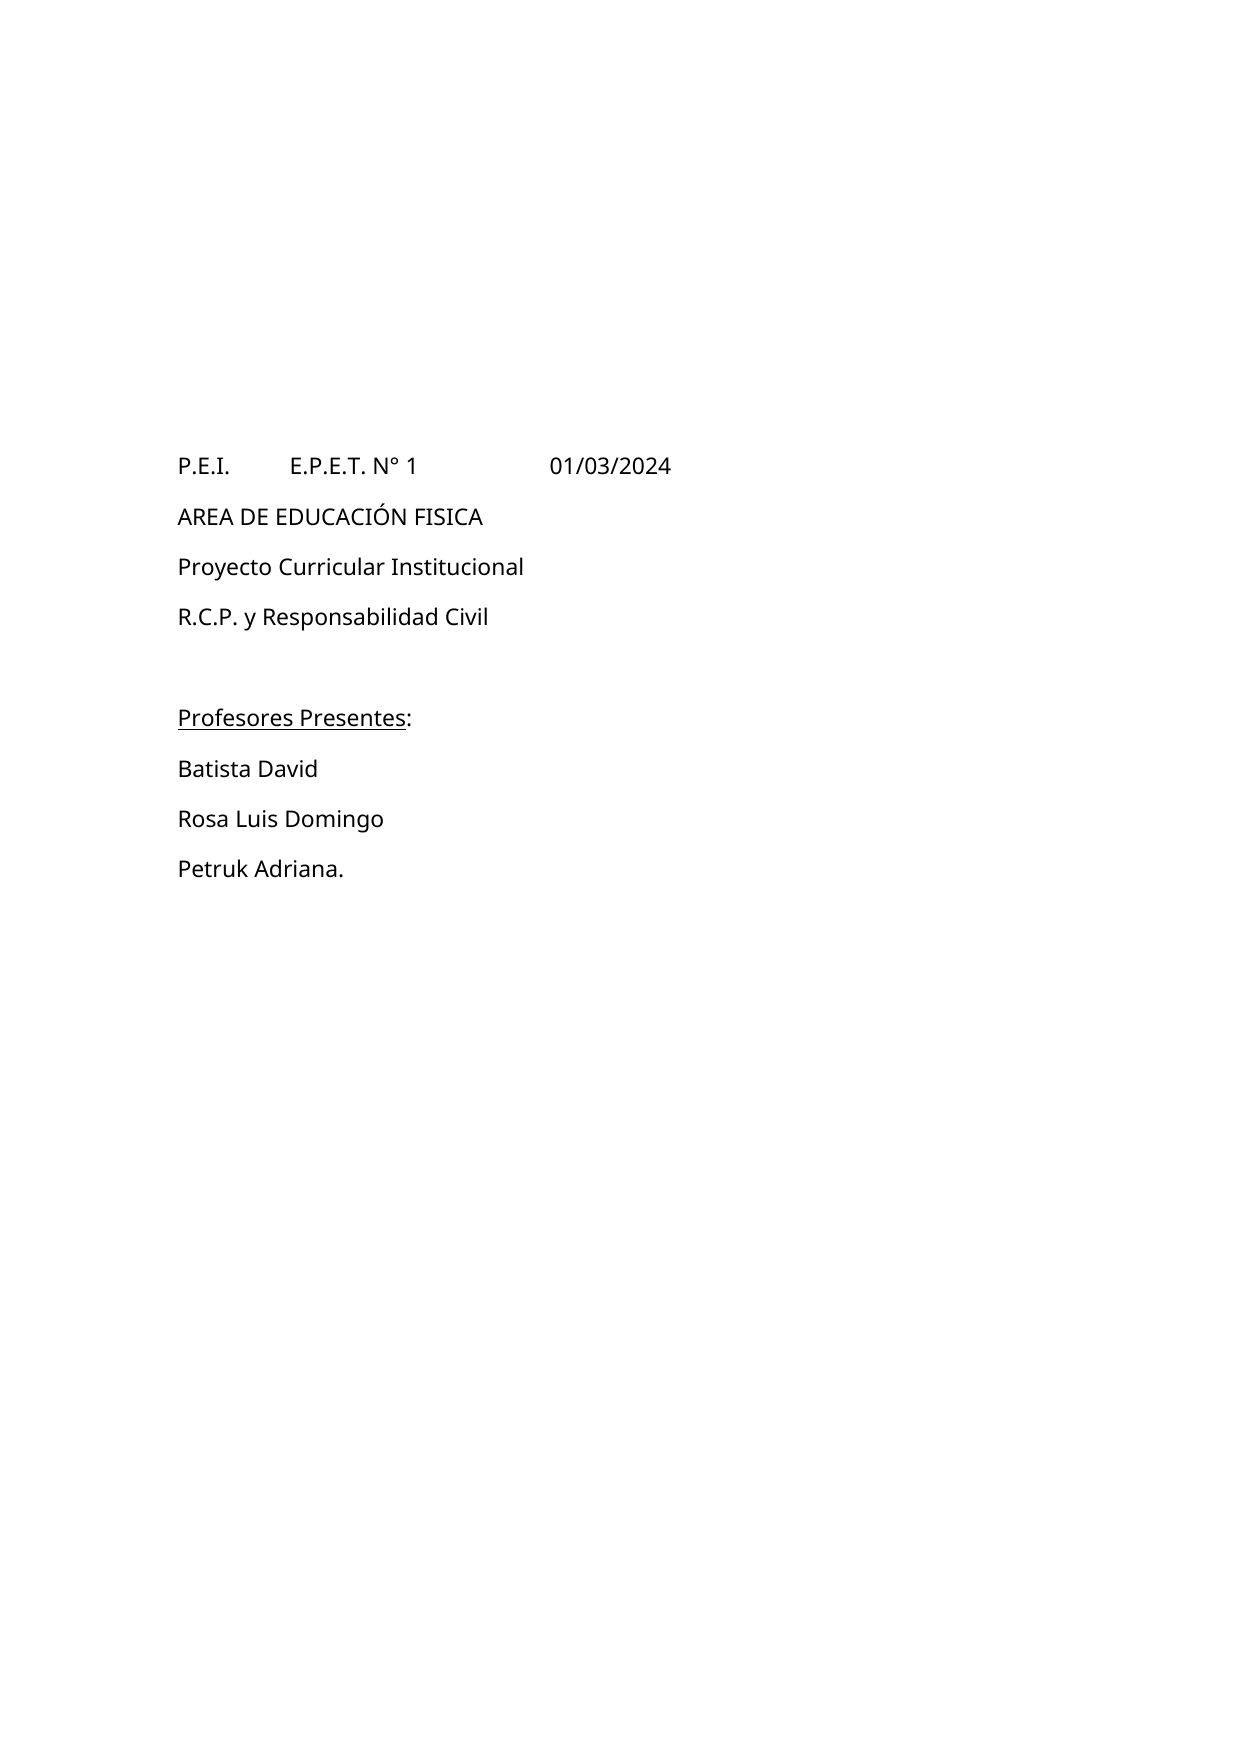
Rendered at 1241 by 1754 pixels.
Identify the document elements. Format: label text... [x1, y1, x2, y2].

text Petruk Adriana. [177, 853, 1063, 885]
text R.C.P. y Responsabilidad Civil [177, 601, 1063, 633]
text AREA DE EDUCACIÓN FISICA [177, 501, 1063, 532]
text Profesores Presentes: [177, 702, 1063, 733]
text Rosa Luis Domingo [177, 803, 1063, 834]
text Proyecto Curricular Institucional [177, 551, 1063, 582]
text Batista David [177, 753, 1063, 784]
text P.E.I. E.P.E.T. N° 1 01/03/2024 [177, 450, 1063, 481]
